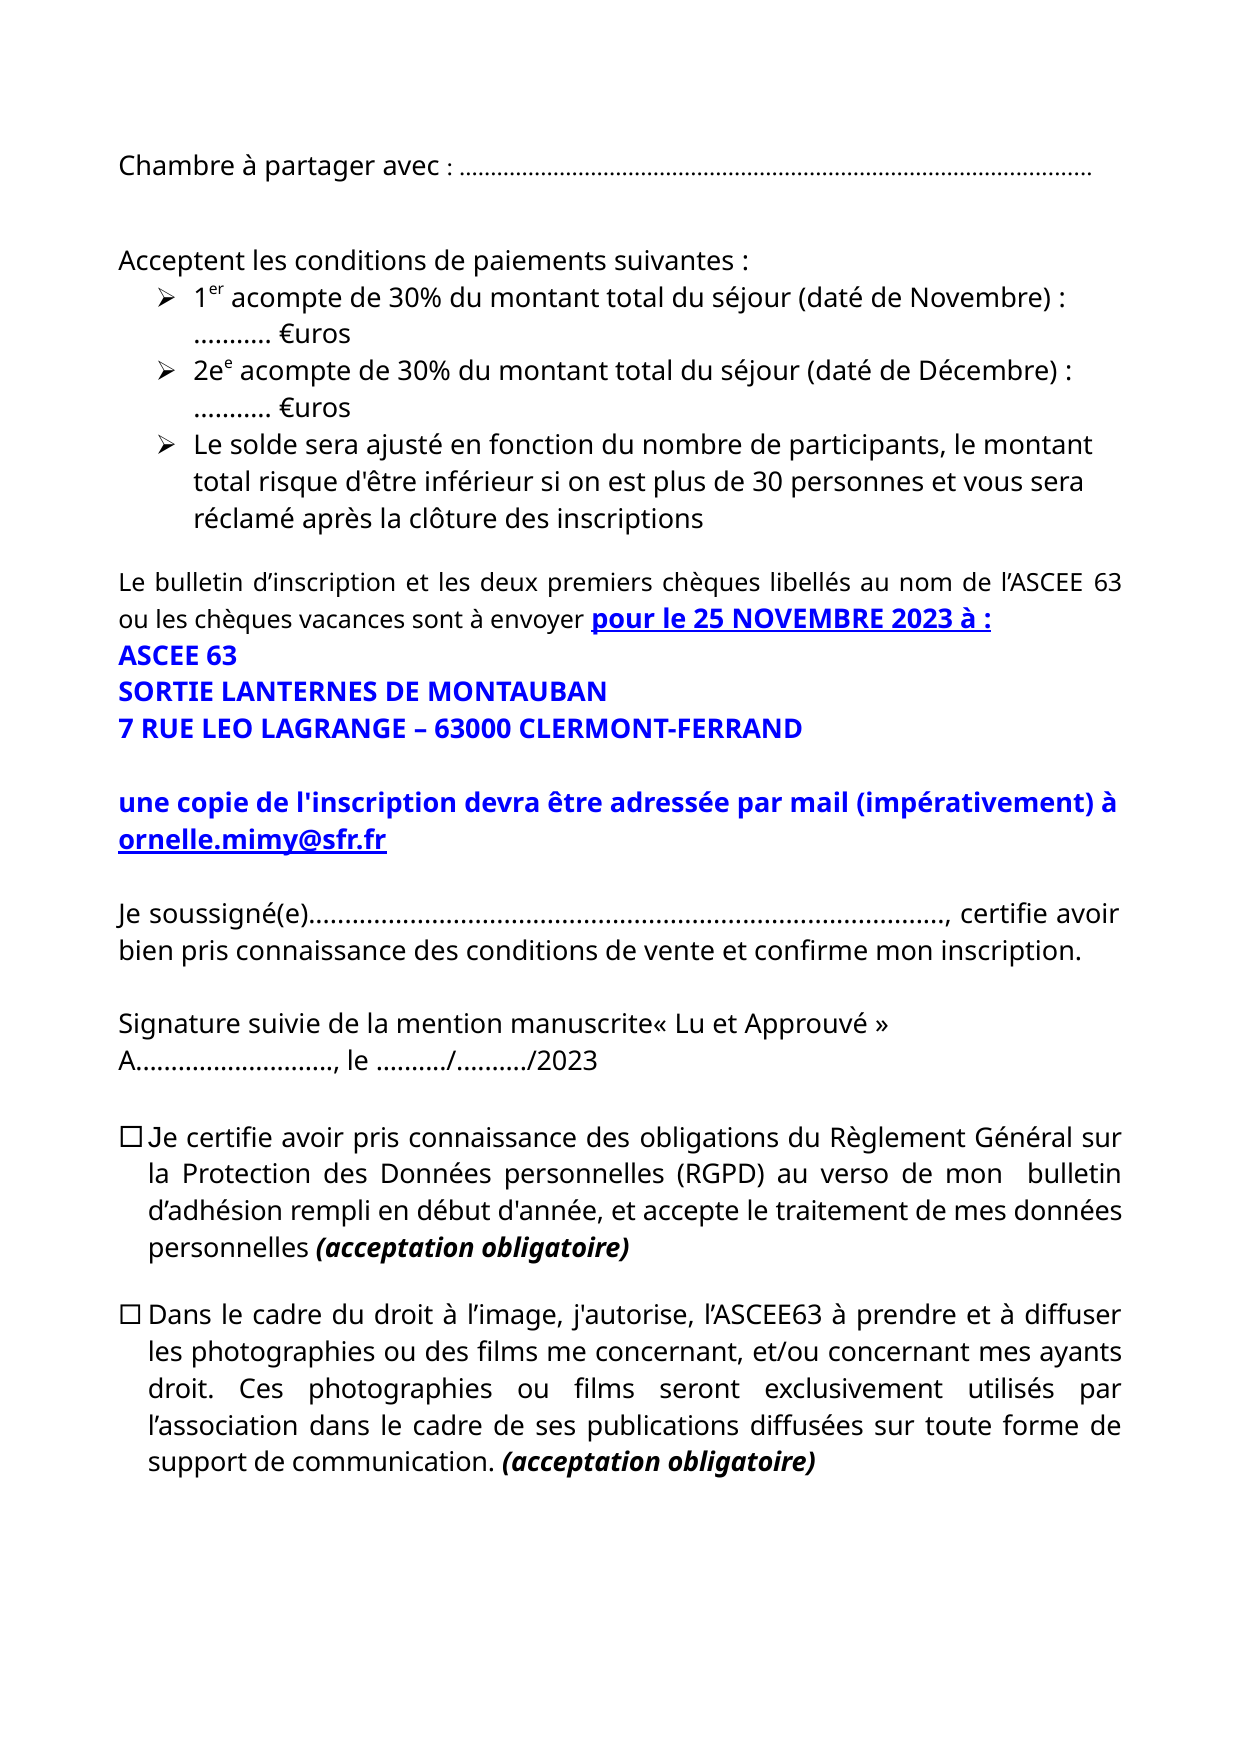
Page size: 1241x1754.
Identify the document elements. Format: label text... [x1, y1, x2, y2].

list 1er acompte de 30% du montant total du séjour (daté de Novembre) :……….. €uros [156, 278, 1122, 352]
text ASCEE 63 [118, 636, 1122, 673]
list 2ee acompte de 30% du montant total du séjour (daté de Décembre) :……….. €uros [156, 352, 1122, 426]
text SORTIE LANTERNES DE MONTAUBAN [118, 673, 1122, 710]
text une copie de l'inscription devra être adressée par mail (impérativement) à [118, 783, 1122, 820]
text Chambre à partager avec : [118, 147, 1122, 184]
list Je certifie avoir pris connaissance des obligations du Règlement Général sur la Protection des Données personnelles (RGPD) au verso de mon bulletin d’adhésion rempli en début d'année, et accepte le traitement de mes données personnelles (acceptation obligatoire) [118, 1118, 1122, 1266]
text Signature suivie de la mention manuscrite« Lu et Approuvé » [118, 1005, 1122, 1042]
list Le solde sera ajusté en fonction du nombre de participants, le montant total risque d'être inférieur si on est plus de 30 personnes et vous sera réclamé après la clôture des inscriptions [156, 426, 1122, 536]
text Je soussigné(e)........................................................................................, certifie avoir bien pris connaissance des conditions de vente et confirme mon inscription. [118, 894, 1122, 968]
text ornelle.mimy@sfr.fr [118, 820, 1122, 857]
text Acceptent les conditions de paiements suivantes : [118, 241, 1122, 278]
text 7 RUE LEO LAGRANGE – 63000 CLERMONT-FERRAND [118, 710, 1122, 747]
text A............................, le ........../........../2023 [118, 1042, 1122, 1078]
list Dans le cadre du droit à l’image, j'autorise, l’ASCEE63 à prendre et à diffuser les photographies ou des films me concernant, et/ou concernant mes ayants droit. Ces photographies ou films seront exclusivement utilisés par l’association dans le cadre de ses publications diffusées sur toute forme de support de communication. (acceptation obligatoire) [118, 1295, 1122, 1480]
text Le bulletin d’inscription et les deux premiers chèques libellés au nom de l’ASCEE 63 ou les chèques vacances sont à envoyer pour le 25 NOVEMBRE 2023 à : [118, 565, 1122, 636]
